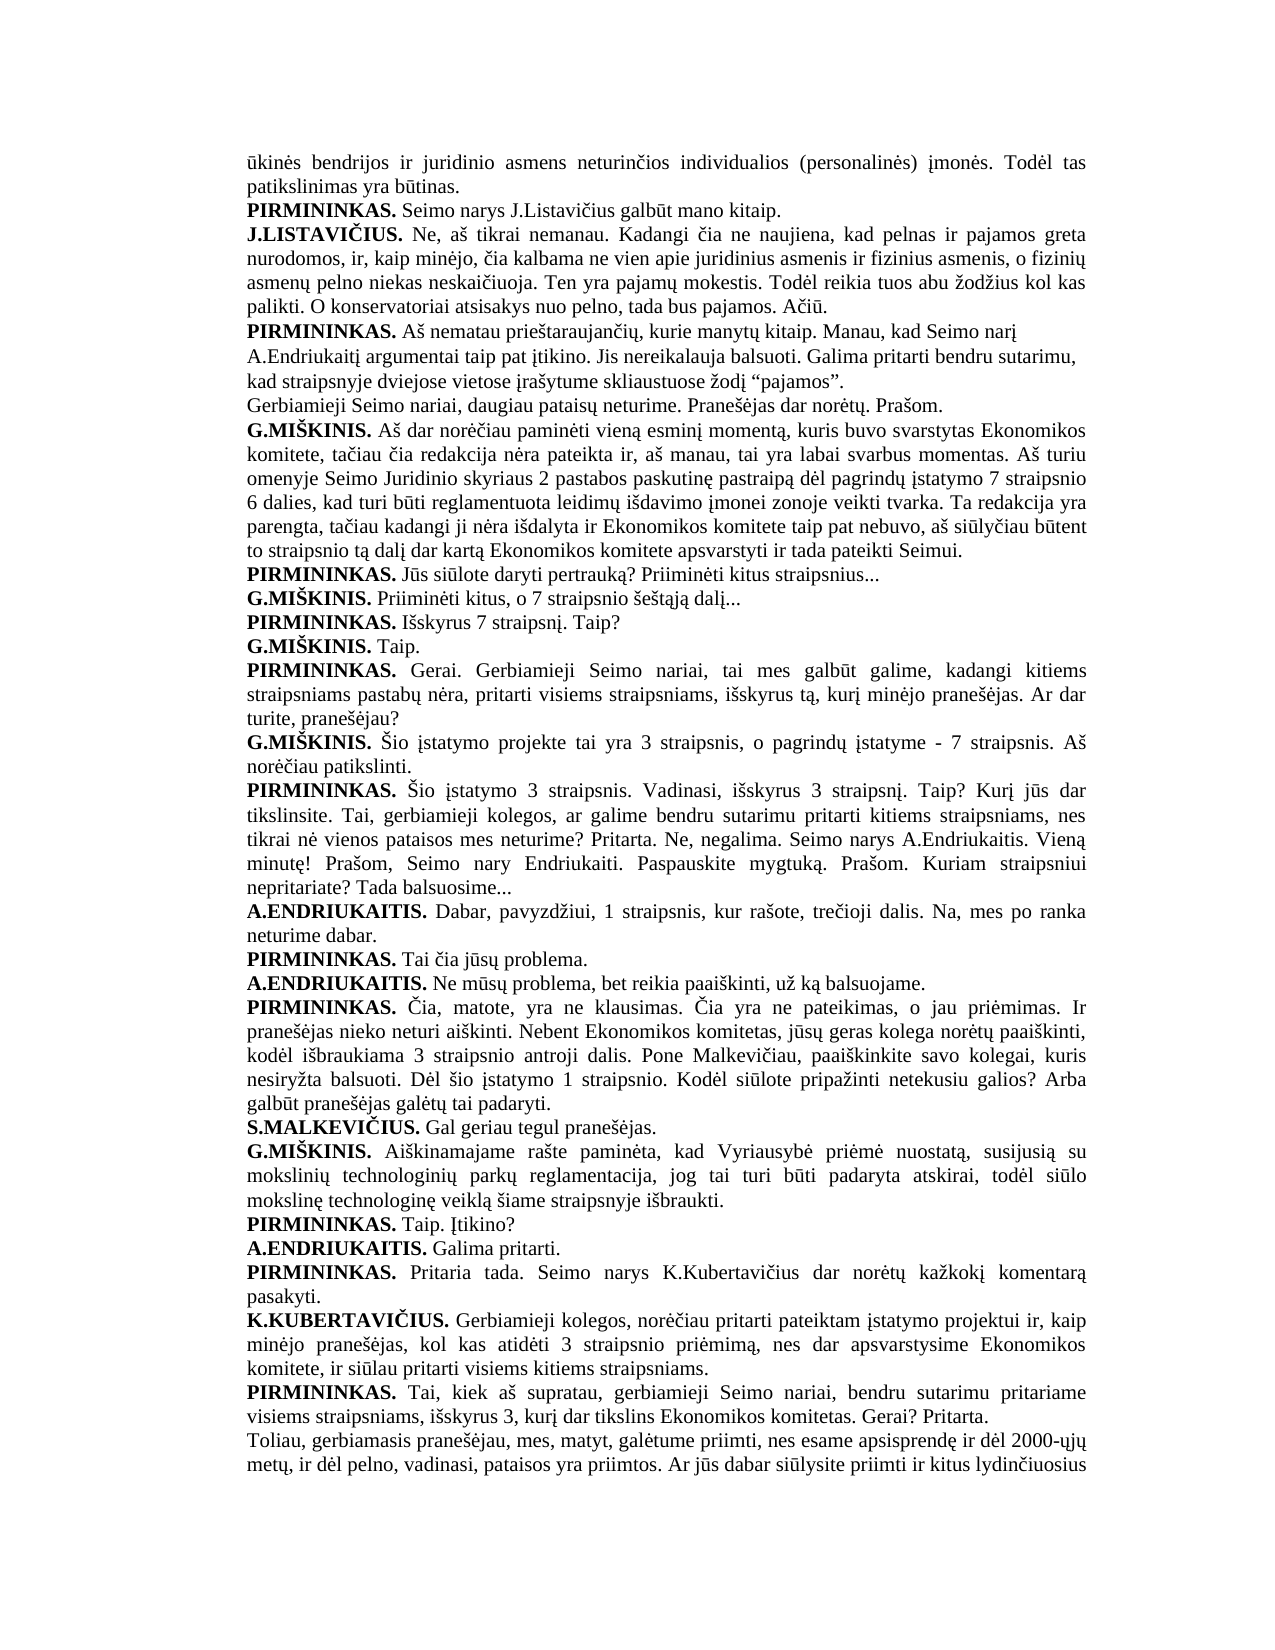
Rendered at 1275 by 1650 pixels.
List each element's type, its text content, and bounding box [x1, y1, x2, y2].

text PIRMININKAS. Pritaria tada. Seimo narys K.Kubertavičius dar norėtų kažkokį komentarą pasakyti. [247, 1260, 1087, 1308]
text G.MIŠKINIS. Priiminėti kitus, o 7 straipsnio šeštąją dalį... [247, 586, 1087, 610]
text G.MIŠKINIS. Aš dar norėčiau paminėti vieną esminį momentą, kuris buvo svarstytas Ekonomikos komitete, tačiau čia redakcija nėra pateikta ir, aš manau, tai yra labai svarbus momentas. Aš turiu omenyje Seimo Juridinio skyriaus 2 pastabos paskutinę pastraipą dėl pagrindų įstatymo 7 straipsnio 6 dalies, kad turi būti reglamentuota leidimų išdavimo įmonei zonoje veikti tvarka. Ta redakcija yra parengta, tačiau kadangi ji nėra išdalyta ir Ekonomikos komitete taip pat nebuvo, aš siūlyčiau būtent to straipsnio tą dalį dar kartą Ekonomikos komitete apsvarstyti ir tada pateikti Seimui. [247, 417, 1087, 562]
text J.LISTAVIČIUS. Ne, aš tikrai nemanau. Kadangi čia ne naujiena, kad pelnas ir pajamos greta nurodomos, ir, kaip minėjo, čia kalbama ne vien apie juridinius asmenis ir fizinius asmenis, o fizinių asmenų pelno niekas neskaičiuoja. Ten yra pajamų mokestis. Todėl reikia tuos abu žodžius kol kas palikti. O konservatoriai atsisakys nuo pelno, tada bus pajamos. Ačiū. [247, 222, 1087, 318]
text PIRMININKAS. Taip. Įtikino? [247, 1212, 1087, 1236]
text A.ENDRIUKAITIS. Ne mūsų problema, bet reikia paaiškinti, už ką balsuojame. [247, 971, 1087, 995]
text G.MIŠKINIS. Šio įstatymo projekte tai yra 3 straipsnis, o pagrindų įstatyme - 7 straipsnis. Aš norėčiau patikslinti. [247, 730, 1087, 778]
text K.KUBERTAVIČIUS. Gerbiamieji kolegos, norėčiau pritarti pateiktam įstatymo projektui ir, kaip minėjo pranešėjas, kol kas atidėti 3 straipsnio priėmimą, nes dar apsvarstysime Ekonomikos komitete, ir siūlau pritarti visiems kitiems straipsniams. [247, 1308, 1087, 1380]
text PIRMININKAS. Gerai. Gerbiamieji Seimo nariai, tai mes galbūt galime, kadangi kitiems straipsniams pastabų nėra, pritarti visiems straipsniams, išskyrus tą, kurį minėjo pranešėjas. Ar dar turite, pranešėjau? [247, 658, 1087, 730]
text PIRMININKAS. Šio įstatymo 3 straipsnis. Vadinasi, išskyrus 3 straipsnį. Taip? Kurį jūs dar tikslinsite. Tai, gerbiamieji kolegos, ar galime bendru sutarimu pritarti kitiems straipsniams, nes tikrai nė vienos pataisos mes neturime? Pritarta. Ne, negalima. Seimo narys A.Endriukaitis. Vieną minutę! Prašom, Seimo nary Endriukaiti. Paspauskite mygtuką. Prašom. Kuriam straipsniui nepritariate? Tada balsuosime... [247, 778, 1087, 899]
text ūkinės bendrijos ir juridinio asmens neturinčios individualios (personalinės) įmonės. Todėl tas patikslinimas yra būtinas. [247, 150, 1087, 198]
text A.ENDRIUKAITIS. Dabar, pavyzdžiui, 1 straipsnis, kur rašote, trečioji dalis. Na, mes po ranka neturime dabar. [247, 899, 1087, 947]
text PIRMININKAS. Tai čia jūsų problema. [247, 947, 1087, 971]
text S.MALKEVIČIUS. Gal geriau tegul pranešėjas. [247, 1115, 1087, 1139]
text Toliau, gerbiamasis pranešėjau, mes, matyt, galėtume priimti, nes esame apsisprendę ir dėl 2000-ųjų metų, ir dėl pelno, vadinasi, pataisos yra priimtos. Ar jūs dabar siūlysite priimti ir kitus lydinčiuosius [247, 1428, 1087, 1476]
text PIRMININKAS. Išskyrus 7 straipsnį. Taip? [247, 610, 1087, 634]
text Gerbiamieji Seimo nariai, daugiau pataisų neturime. Pranešėjas dar norėtų. Prašom. [247, 393, 1087, 417]
text PIRMININKAS. Seimo narys J.Listavičius galbūt mano kitaip. [247, 198, 1087, 222]
text PIRMININKAS. Čia, matote, yra ne klausimas. Čia yra ne pateikimas, o jau priėmimas. Ir pranešėjas nieko neturi aiškinti. Nebent Ekonomikos komitetas, jūsų geras kolega norėtų paaiškinti, kodėl išbraukiama 3 straipsnio antroji dalis. Pone Malkevičiau, paaiškinkite savo kolegai, kuris nesiryžta balsuoti. Dėl šio įstatymo 1 straipsnio. Kodėl siūlote pripažinti netekusiu galios? Arba galbūt pranešėjas galėtų tai padaryti. [247, 995, 1087, 1115]
text PIRMININKAS. Jūs siūlote daryti pertrauką? Priiminėti kitus straipsnius... [247, 562, 1087, 586]
text A.ENDRIUKAITIS. Galima pritarti. [247, 1236, 1087, 1260]
text G.MIŠKINIS. Taip. [247, 634, 1087, 658]
text PIRMININKAS. Aš nematau prieštaraujančių, kurie manytų kitaip. Manau, kad Seimo narį A.Endriukaitį argumentai taip pat įtikino. Jis nereikalauja balsuoti. Galima pritarti bendru sutarimu, kad straipsnyje dviejose vietose įrašytume skliaustuose žodį “pajamos”. [247, 318, 1087, 393]
text PIRMININKAS. Tai, kiek aš supratau, gerbiamieji Seimo nariai, bendru sutarimu pritariame visiems straipsniams, išskyrus 3, kurį dar tikslins Ekonomikos komitetas. Gerai? Pritarta. [247, 1380, 1087, 1428]
text G.MIŠKINIS. Aiškinamajame rašte paminėta, kad Vyriausybė priėmė nuostatą, susijusią su mokslinių technologinių parkų reglamentacija, jog tai turi būti padaryta atskirai, todėl siūlo mokslinę technologinę veiklą šiame straipsnyje išbraukti. [247, 1139, 1087, 1212]
